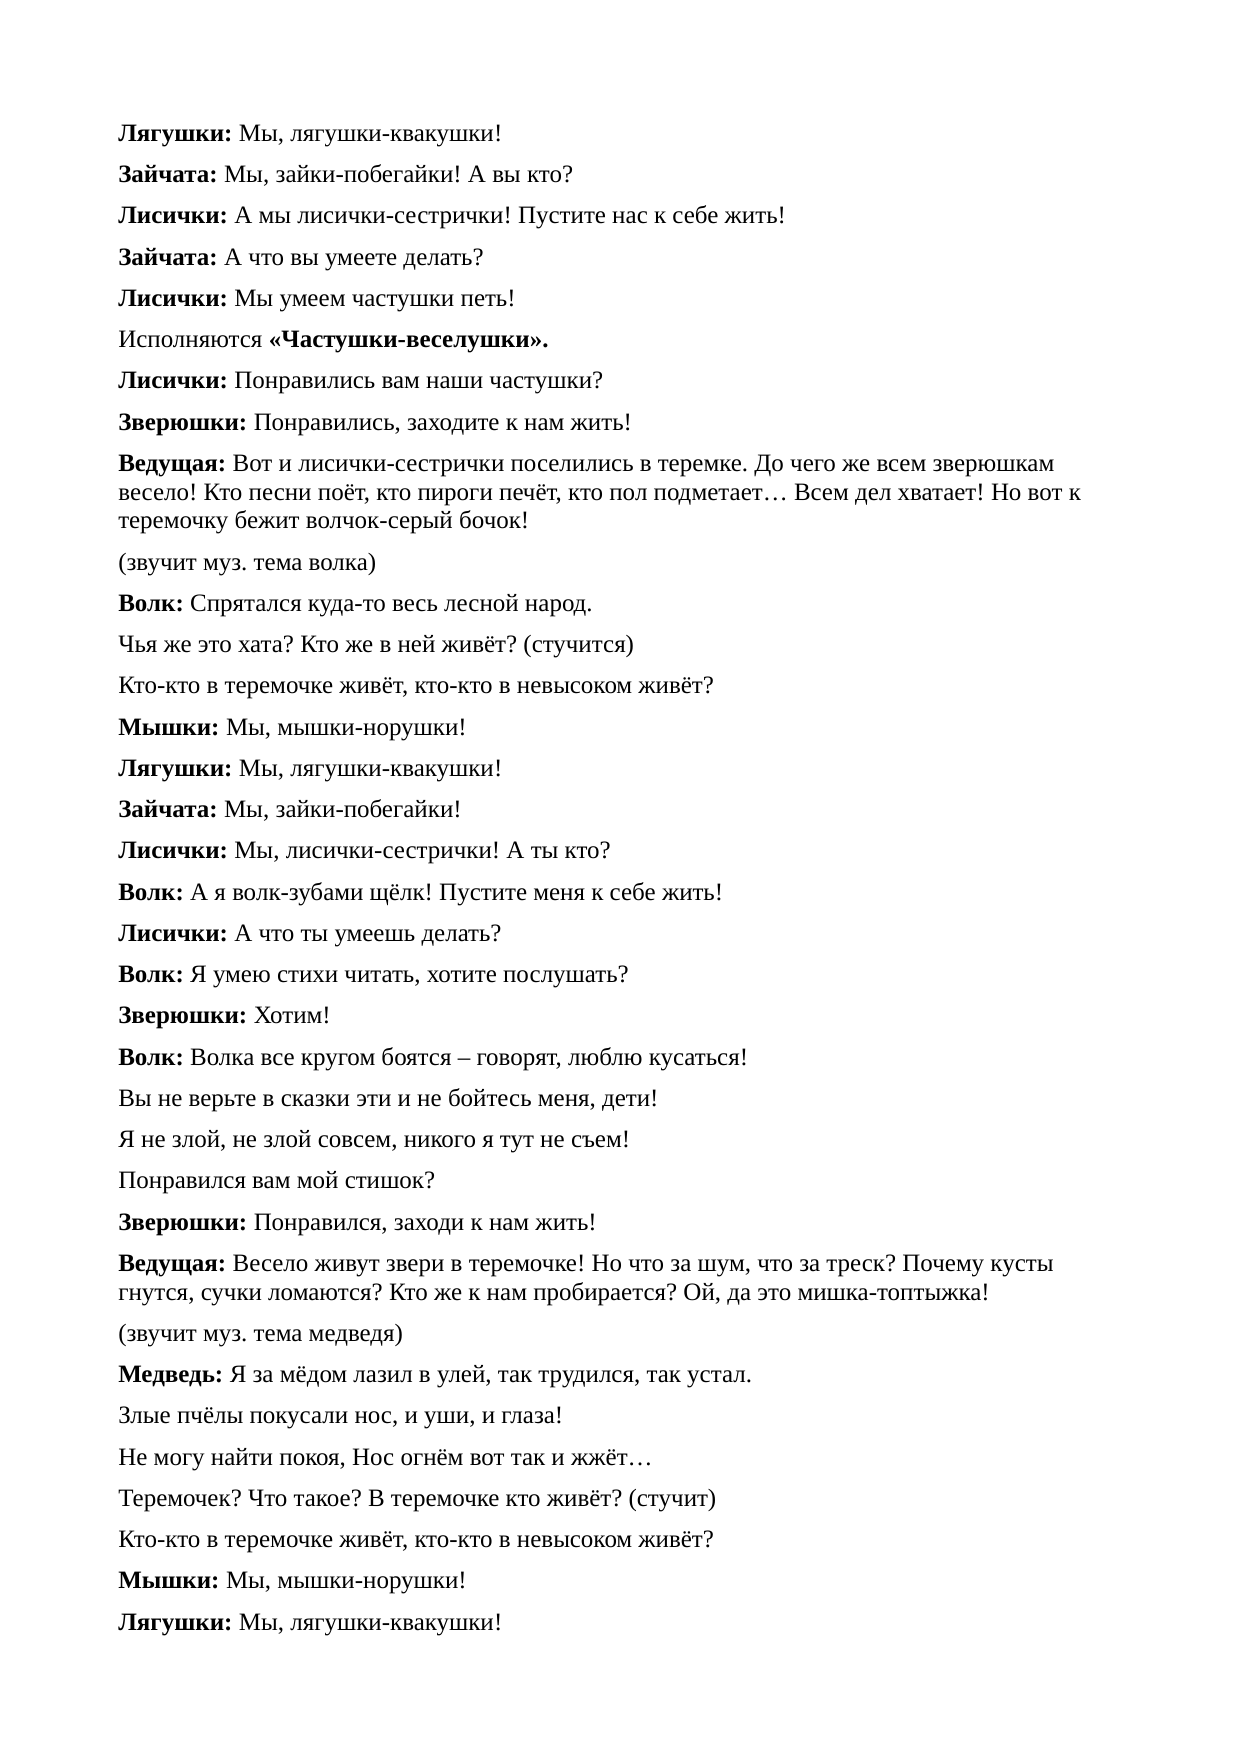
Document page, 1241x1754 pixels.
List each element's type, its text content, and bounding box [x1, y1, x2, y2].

text Лягушки: Мы, лягушки-квакушки! [118, 753, 1122, 782]
text Волк: А я волк-зубами щёлк! Пустите меня к себе жить! [118, 877, 1122, 906]
text Лисички: Мы, лисички-сестрички! А ты кто? [118, 836, 1122, 864]
text Лисички: А мы лисички-сестрички! Пустите нас к себе жить! [118, 201, 1122, 229]
text Зверюшки: Понравился, заходи к нам жить! [118, 1207, 1122, 1236]
text Мышки: Мы, мышки-норушки! [118, 712, 1122, 741]
text Ведущая: Весело живут звери в теремочке! Но что за шум, что за треск? Почему кусты гнутся, сучки ломаются? Кто же к нам пробирается? Ой, да это мишка-топтыжка! [118, 1248, 1122, 1306]
text Чья же это хата? Кто же в ней живёт? (стучится) [118, 629, 1122, 658]
text Кто-кто в теремочке живёт, кто-кто в невысоком живёт? [118, 671, 1122, 699]
text Лягушки: Мы, лягушки-квакушки! [118, 1607, 1122, 1636]
text Вы не верьте в сказки эти и не бойтесь меня, дети! [118, 1083, 1122, 1112]
text Я не злой, не злой совсем, никого я тут не съем! [118, 1124, 1122, 1153]
text Ведущая: Вот и лисички-сестрички поселились в теремке. До чего же всем зверюшкам весело! Кто песни поёт, кто пироги печёт, кто пол подметает… Всем дел хватает! Но вот к теремочку бежит волчок-серый бочок! [118, 448, 1122, 534]
text Лисички: Понравились вам наши частушки? [118, 366, 1122, 394]
text Лягушки: Мы, лягушки-квакушки! [118, 118, 1122, 147]
text Зайчата: А что вы умеете делать? [118, 242, 1122, 271]
text Волк: Я умею стихи читать, хотите послушать? [118, 959, 1122, 988]
text Зверюшки: Хотим! [118, 1001, 1122, 1029]
text Теремочек? Что такое? В теремочке кто живёт? (стучит) [118, 1483, 1122, 1512]
text Зверюшки: Понравились, заходите к нам жить! [118, 407, 1122, 436]
text Зайчата: Мы, зайки-побегайки! [118, 794, 1122, 823]
text Понравился вам мой стишок? [118, 1166, 1122, 1194]
text Волк: Спрятался куда-то весь лесной народ. [118, 588, 1122, 617]
text (звучит муз. тема волка) [118, 547, 1122, 576]
text Мышки: Мы, мышки-норушки! [118, 1566, 1122, 1594]
text Зайчата: Мы, зайки-побегайки! А вы кто? [118, 159, 1122, 188]
text Медведь: Я за мёдом лазил в улей, так трудился, так устал. [118, 1359, 1122, 1388]
text Лисички: А что ты умеешь делать? [118, 918, 1122, 947]
text Волк: Волка все кругом боятся – говорят, люблю кусаться! [118, 1042, 1122, 1071]
text Кто-кто в теремочке живёт, кто-кто в невысоком живёт? [118, 1524, 1122, 1553]
text Злые пчёлы покусали нос, и уши, и глаза! [118, 1401, 1122, 1429]
text Лисички: Мы умеем частушки петь! [118, 283, 1122, 312]
text Исполняются «Частушки-веселушки». [118, 324, 1122, 353]
text (звучит муз. тема медведя) [118, 1318, 1122, 1347]
text Не могу найти покоя, Нос огнём вот так и жжёт… [118, 1442, 1122, 1471]
